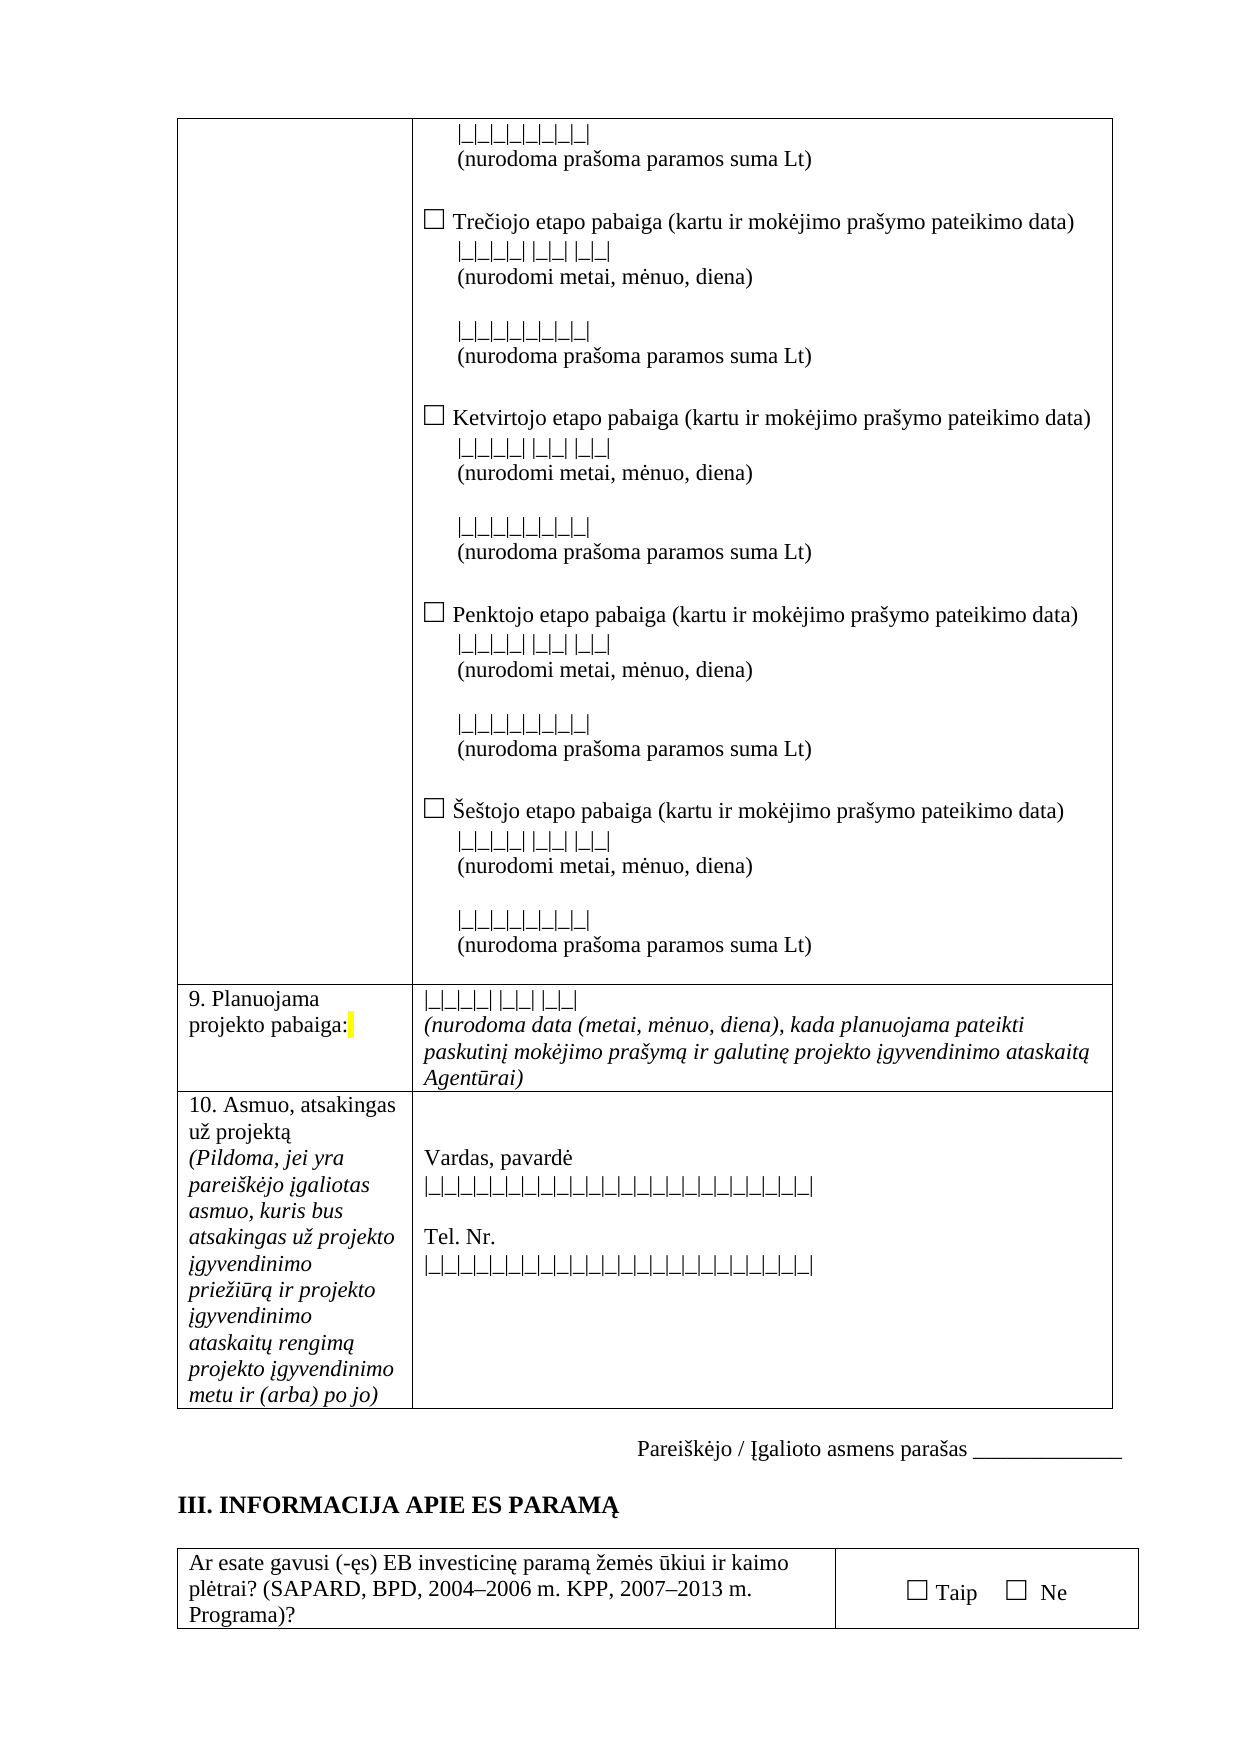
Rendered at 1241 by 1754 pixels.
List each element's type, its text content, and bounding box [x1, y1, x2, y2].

table_header □ Taip □ Ne [836, 1549, 1138, 1628]
table_header Ar esate gavusi (-ęs) EB investicinę paramą žemės ūkiui ir kaimo plėtrai? (SAPARD, BPD, 2004–2006 m. KPP, 2007–2013 m. Programa)? [178, 1549, 835, 1628]
table_cell Vardas, pavardė |_|_|_|_|_|_|_|_|_|_|_|_|_|_|_|_|_|_|_|_|_|_|_|_| Tel. Nr. |_|_|_|_|_|_|_|_|_|_|_|_|_|_|_|_|_|_|_|_|_|_|_|_| [413, 1092, 1112, 1408]
table_cell |_|_|_|_| |_|_| |_|_| (nurodoma data (metai, mėnuo, diena), kada planuojama pateikti paskutinį mokėjimo prašymą ir galutinę projekto įgyvendinimo ataskaitą Agentūrai) [413, 985, 1112, 1091]
table_cell [178, 119, 412, 984]
table_cell 9. Planuojama projekto pabaiga: [178, 985, 412, 1091]
table_cell 10. Asmuo, atsakingas už projektą (Pildoma, jei yra pareiškėjo įgaliotas asmuo, kuris bus atsakingas už projekto įgyvendinimo priežiūrą ir projekto įgyvendinimo ataskaitų rengimą projekto įgyvendinimo metu ir (arba) po jo) [178, 1092, 412, 1408]
text III. INFORMACIJA APIE ES PARAMĄ [177, 1490, 1122, 1519]
text Pareiškėjo / Įgalioto asmens parašas _____________ [177, 1435, 1122, 1462]
table_cell |_|_|_|_|_|_|_|_| (nurodoma prašoma paramos suma Lt) □ Trečiojo etapo pabaiga (kartu ir mokėjimo prašymo pateikimo data) |_|_|_|_| |_|_| |_|_| (nurodomi metai, mėnuo, diena) |_|_|_|_|_|_|_|_| (nurodoma prašoma paramos suma Lt) □ Ketvirtojo etapo pabaiga (kartu ir mokėjimo prašymo pateikimo data) |_|_|_|_| |_|_| |_|_| (nurodomi metai, mėnuo, diena) |_|_|_|_|_|_|_|_| (nurodoma prašoma paramos suma Lt) □ Penktojo etapo pabaiga (kartu ir mokėjimo prašymo pateikimo data) |_|_|_|_| |_|_| |_|_| (nurodomi metai, mėnuo, diena) |_|_|_|_|_|_|_|_| (nurodoma prašoma paramos suma Lt) □ Šeštojo etapo pabaiga (kartu ir mokėjimo prašymo pateikimo data) |_|_|_|_| |_|_| |_|_| (nurodomi metai, mėnuo, diena) |_|_|_|_|_|_|_|_| (nurodoma prašoma paramos suma Lt) [413, 119, 1112, 984]
